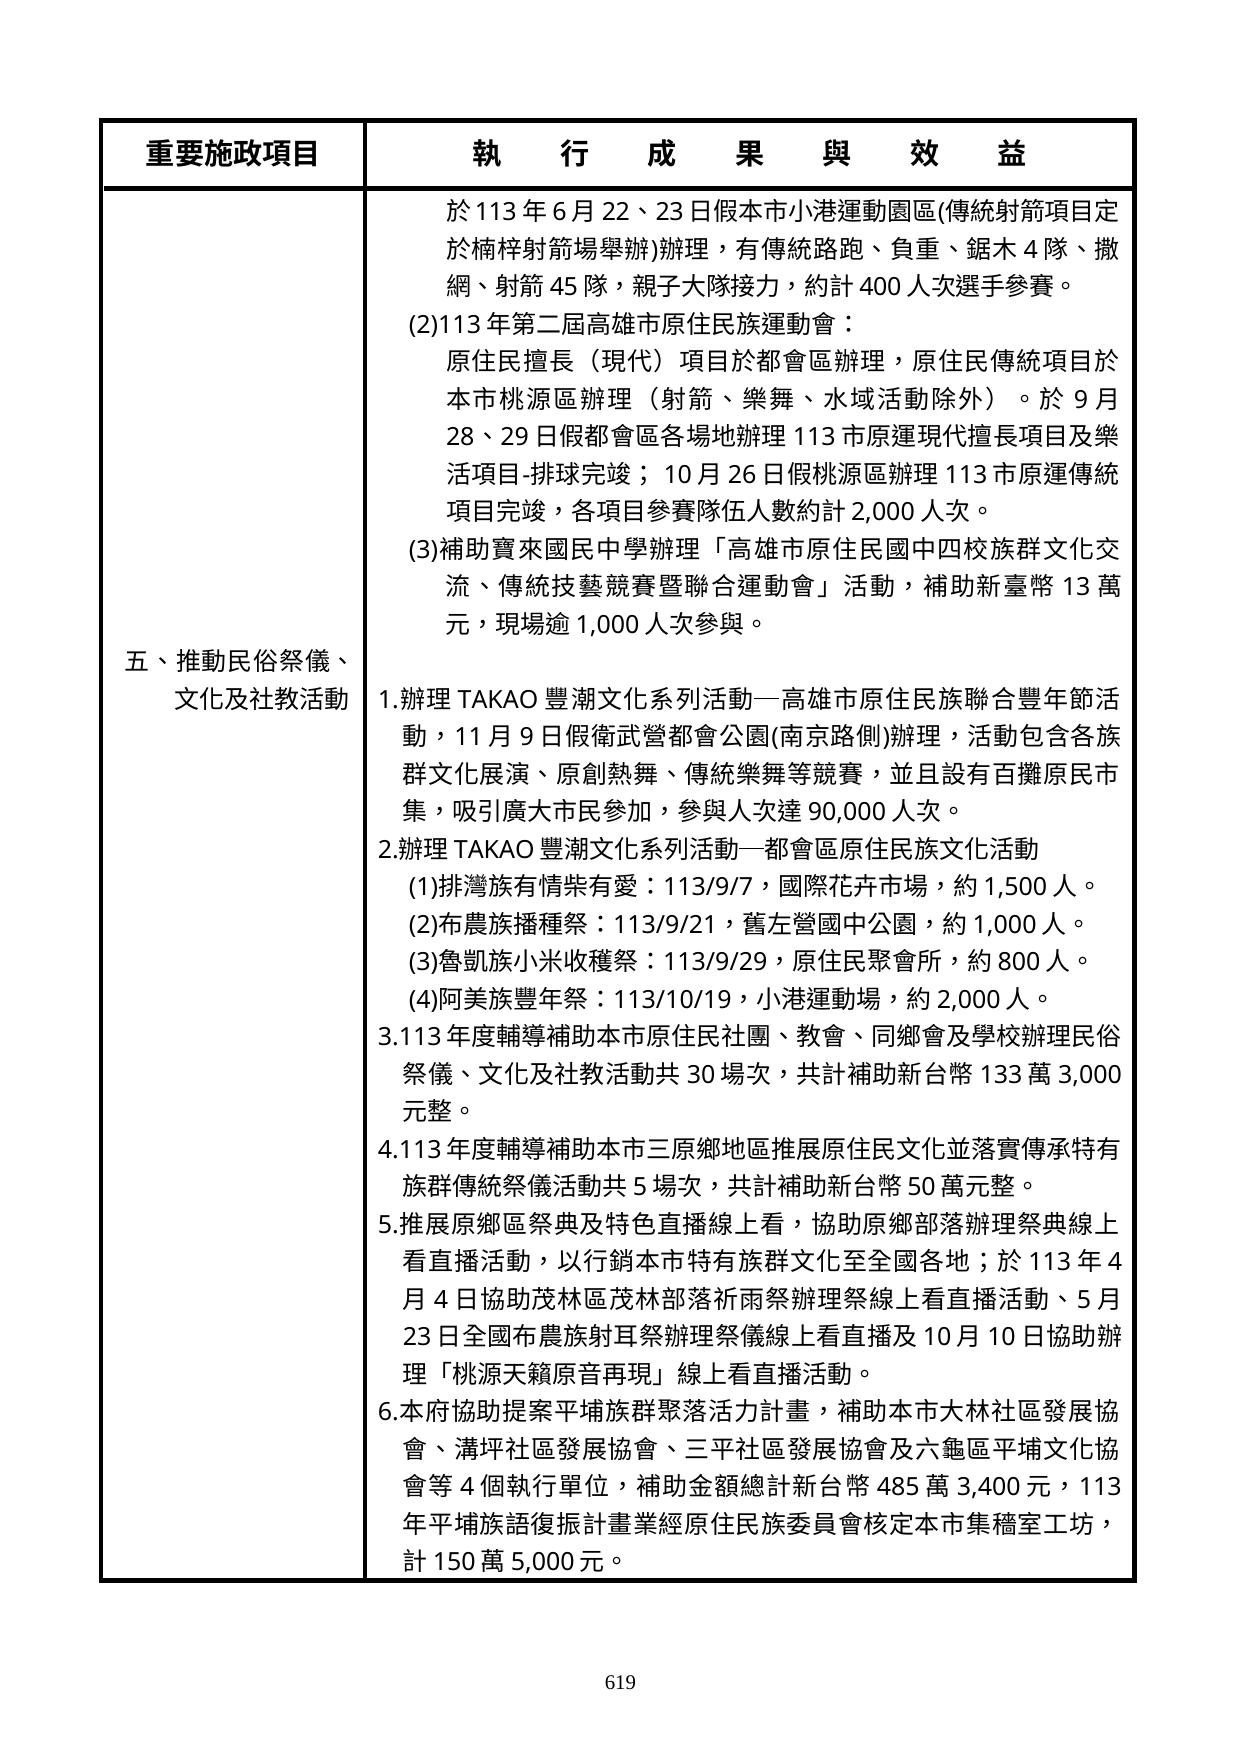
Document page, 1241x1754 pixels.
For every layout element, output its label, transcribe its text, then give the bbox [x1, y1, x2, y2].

table_header 執 行 成 果 與 效 益 [367, 123, 1132, 186]
table_header 重要施政項目 [103, 123, 363, 186]
table_cell 於 113年6月22、23日假本市小港運動園區(傳統射箭項目定於楠梓射箭場舉辦)辦理，有傳統路跑、負重、鋸木4隊、撒網、射箭45隊，親子大隊接力，約計400人次選手參賽。 (2)113年第二屆高雄市原住民族運動會： 原住民擅長（現代）項目於都會區辦理，原住民傳統項目於本市桃源區辦理（射箭、樂舞、水域活動除外）。於9月28、29日假都會區各場地辦理113市原運現代擅長項目及樂活項目-排球完竣； 10月26日假桃源區辦理113市原運傳統項目完竣，各項目參賽隊伍人數約計2,000人次。 (3)補助寶來國民中學辦理「高雄市原住民國中四校族群文化交流、傳統技藝競賽暨聯合運動會」活動，補助新臺幣13萬元，現場逾1,000人次參與。 1.辦理TAKAO豐潮文化系列活動─高雄市原住民族聯合豐年節活動，11月9日假衛武營都會公園(南京路側)辦理，活動包含各族群文化展演、原創熱舞、傳統樂舞等競賽，並且設有百攤原民市集，吸引廣大市民參加，參與人次達90,000人次。 2.辦理TAKAO豐潮文化系列活動─都會區原住民族文化活動 (1)排灣族有情柴有愛：113/9/7，國際花卉市場，約1,500人。 (2)布農族播種祭：113/9/21，舊左營國中公園，約1,000人。 (3)魯凱族小米收穫祭：113/9/29，原住民聚會所，約800人。 (4)阿美族豐年祭：113/10/19，小港運動場，約2,000人。 3.113年度輔導補助本市原住民社團、教會、同鄉會及學校辦理民俗祭儀、文化及社教活動共30場次，共計補助新台幣133萬3,000元整。 4.113年度輔導補助本市三原鄉地區推展原住民文化並落實傳承特有族群傳統祭儀活動共5場次，共計補助新台幣50萬元整。 5.推展原鄉區祭典及特色直播線上看，協助原鄉部落辦理祭典線上看直播活動，以行銷本市特有族群文化至全國各地；於113年4月4日協助茂林區茂林部落祈雨祭辦理祭線上看直播活動、5月23日全國布農族射耳祭辦理祭儀線上看直播及10月10日協助辦理「桃源天籟原音再現」線上看直播活動。 6.本府協助提案平埔族群聚落活力計畫，補助本市大林社區發展協會、溝坪社區發展協會、三平社區發展協會及六龜區平埔文化協會等4個執行單位，補助金額總計新台幣485萬3,400元，113年平埔族語復振計畫業經原住民族委員會核定本市集穡室工坊，計150萬5,000元。 [367, 191, 1132, 1578]
table_cell 五、推動民俗祭儀、文化及社教活動 [103, 187, 363, 1578]
